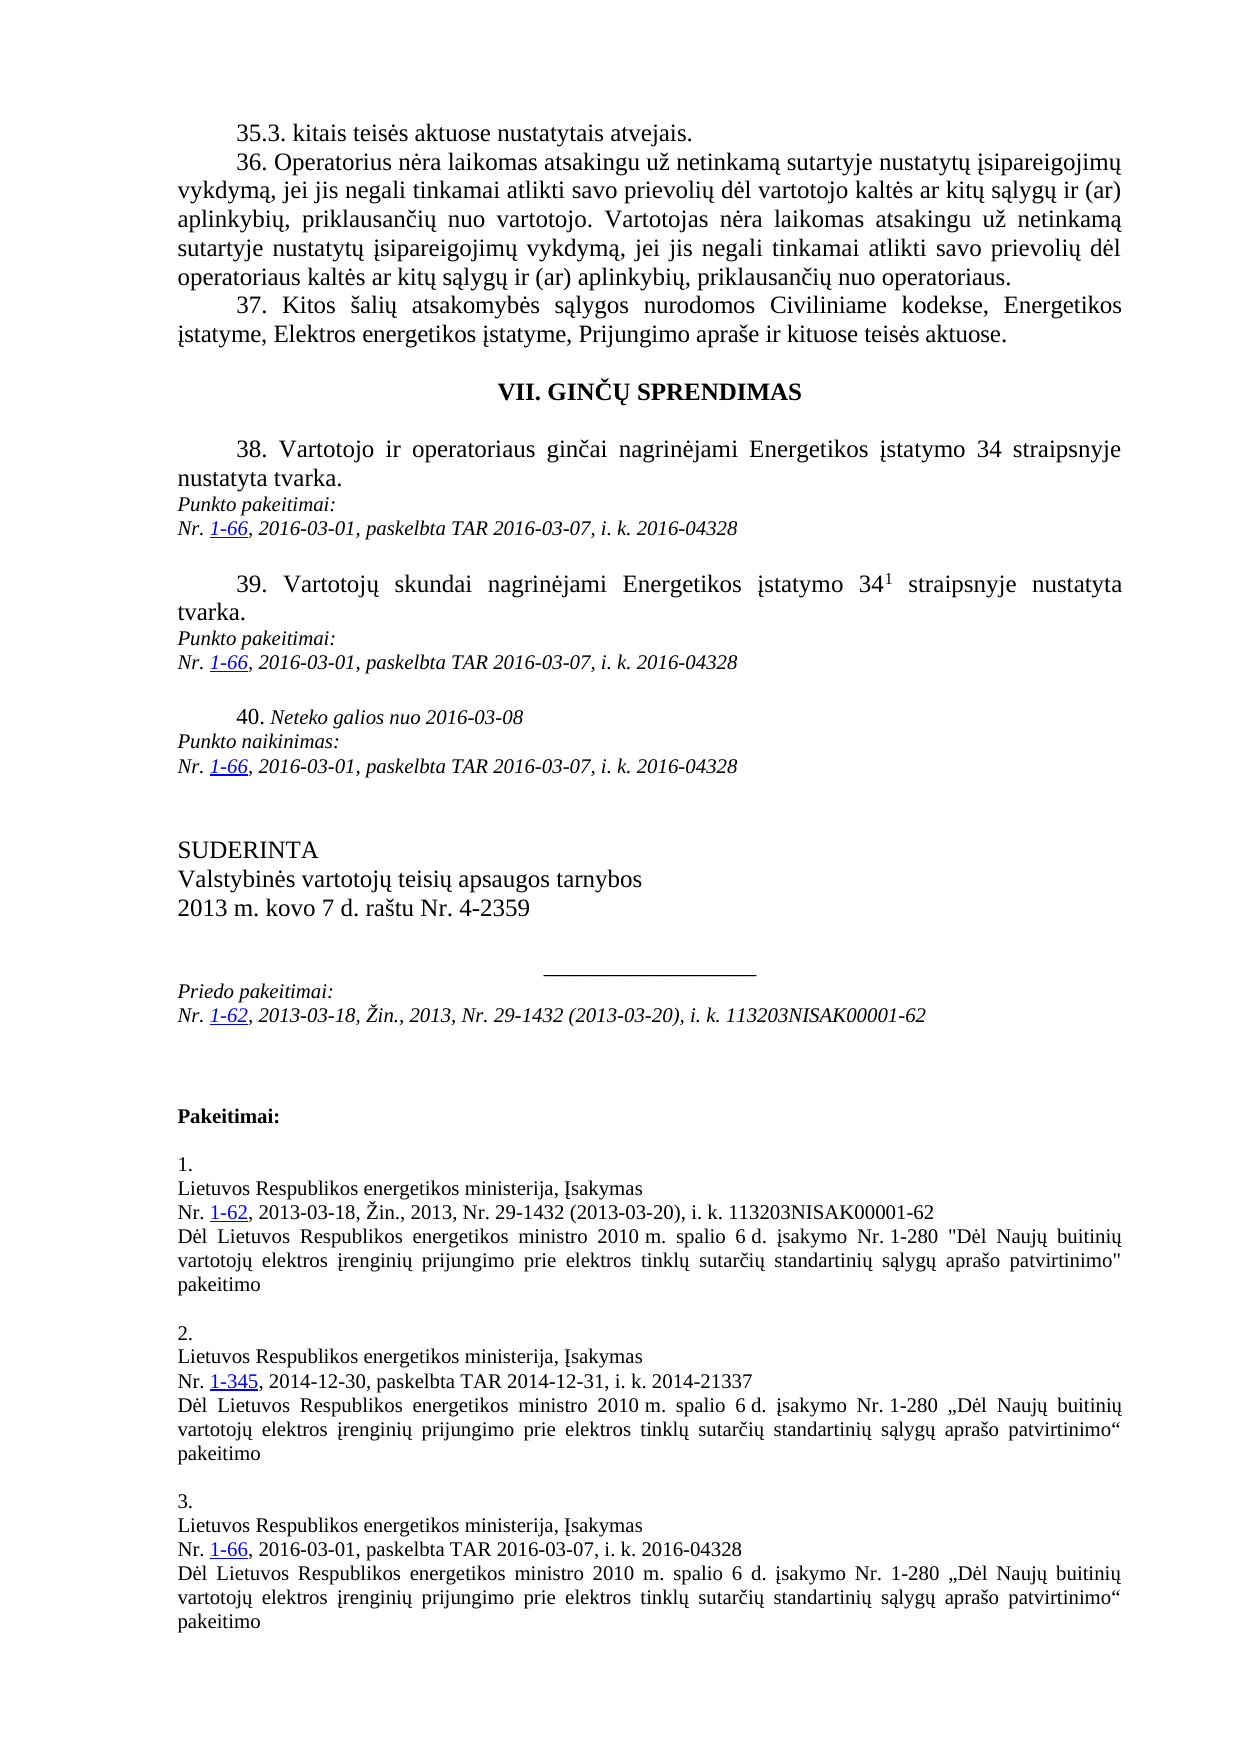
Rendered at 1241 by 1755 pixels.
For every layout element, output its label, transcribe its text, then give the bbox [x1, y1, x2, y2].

text Priedo pakeitimai: [177, 979, 1122, 1003]
text 3. [177, 1489, 1122, 1513]
text Lietuvos Respublikos energetikos ministerija, Įsakymas [177, 1344, 1122, 1368]
text 40. Neteko galios nuo 2016-03-08 [177, 703, 1122, 729]
text 36. Operatorius nėra laikomas atsakingu už netinkamą sutartyje nustatytų įsipareigojimų vykdymą, jei jis negali tinkamai atlikti savo prievolių dėl vartotojo kaltės ar kitų sąlygų ir (ar) aplinkybių, priklausančių nuo vartotojo. Vartotojas nėra laikomas atsakingu už netinkamą sutartyje nustatytų įsipareigojimų vykdymą, jei jis negali tinkamai atlikti savo prievolių dėl operatoriaus kaltės ar kitų sąlygų ir (ar) aplinkybių, priklausančių nuo operatoriaus. [177, 147, 1122, 291]
text Nr. 1-62, 2013-03-18, Žin., 2013, Nr. 29-1432 (2013-03-20), i. k. 113203NISAK00001-62 [177, 1003, 1122, 1027]
text Dėl Lietuvos Respublikos energetikos ministro 2010 m. spalio 6 d. įsakymo Nr. 1-280 „Dėl Naujų buitinių vartotojų elektros įrenginių prijungimo prie elektros tinklų sutarčių standartinių sąlygų aprašo patvirtinimo“ pakeitimo [177, 1561, 1122, 1633]
text Nr. 1-62, 2013-03-18, Žin., 2013, Nr. 29-1432 (2013-03-20), i. k. 113203NISAK00001-62 [177, 1200, 1122, 1224]
text Punkto pakeitimai: [177, 626, 1122, 650]
text Nr. 1-66, 2016-03-01, paskelbta TAR 2016-03-07, i. k. 2016-04328 [177, 650, 1122, 674]
text Lietuvos Respublikos energetikos ministerija, Įsakymas [177, 1176, 1122, 1200]
text _________________ [177, 950, 1122, 979]
text Pakeitimai: [177, 1104, 1122, 1128]
text 2. [177, 1320, 1122, 1344]
text 2013 m. kovo 7 d. raštu Nr. 4-2359 [177, 893, 1122, 921]
text 1. [177, 1152, 1122, 1176]
text 39. Vartotojų skundai nagrinėjami Energetikos įstatymo 341 straipsnyje nustatyta tvarka. [177, 569, 1122, 626]
text Dėl Lietuvos Respublikos energetikos ministro 2010 m. spalio 6 d. įsakymo Nr. 1-280 „Dėl Naujų buitinių vartotojų elektros įrenginių prijungimo prie elektros tinklų sutarčių standartinių sąlygų aprašo patvirtinimo“ pakeitimo [177, 1393, 1122, 1465]
text Nr. 1-66, 2016-03-01, paskelbta TAR 2016-03-07, i. k. 2016-04328 [177, 753, 1122, 778]
text Nr. 1-345, 2014-12-30, paskelbta TAR 2014-12-31, i. k. 2014-21337 [177, 1368, 1122, 1393]
text Dėl Lietuvos Respublikos energetikos ministro 2010 m. spalio 6 d. įsakymo Nr. 1-280 "Dėl Naujų buitinių vartotojų elektros įrenginių prijungimo prie elektros tinklų sutarčių standartinių sąlygų aprašo patvirtinimo" pakeitimo [177, 1224, 1122, 1296]
text 37. Kitos šalių atsakomybės sąlygos nurodomos Civiliniame kodekse, Energetikos įstatyme, Elektros energetikos įstatyme, Prijungimo apraše ir kituose teisės aktuose. [177, 291, 1122, 348]
text 38. Vartotojo ir operatoriaus ginčai nagrinėjami Energetikos įstatymo 34 straipsnyje nustatyta tvarka. [177, 434, 1122, 492]
text Nr. 1-66, 2016-03-01, paskelbta TAR 2016-03-07, i. k. 2016-04328 [177, 1537, 1122, 1561]
text Nr. 1-66, 2016-03-01, paskelbta TAR 2016-03-07, i. k. 2016-04328 [177, 516, 1122, 540]
text SUDERINTA [177, 835, 1122, 864]
text 35.3. kitais teisės aktuose nustatytais atvejais. [177, 118, 1122, 147]
text Lietuvos Respublikos energetikos ministerija, Įsakymas [177, 1513, 1122, 1537]
text Punkto pakeitimai: [177, 492, 1122, 516]
text Valstybinės vartotojų teisių apsaugos tarnybos [177, 864, 1122, 893]
text ViI. GINČŲ SPRENDIMAS [177, 377, 1122, 406]
text Punkto naikinimas: [177, 729, 1122, 753]
